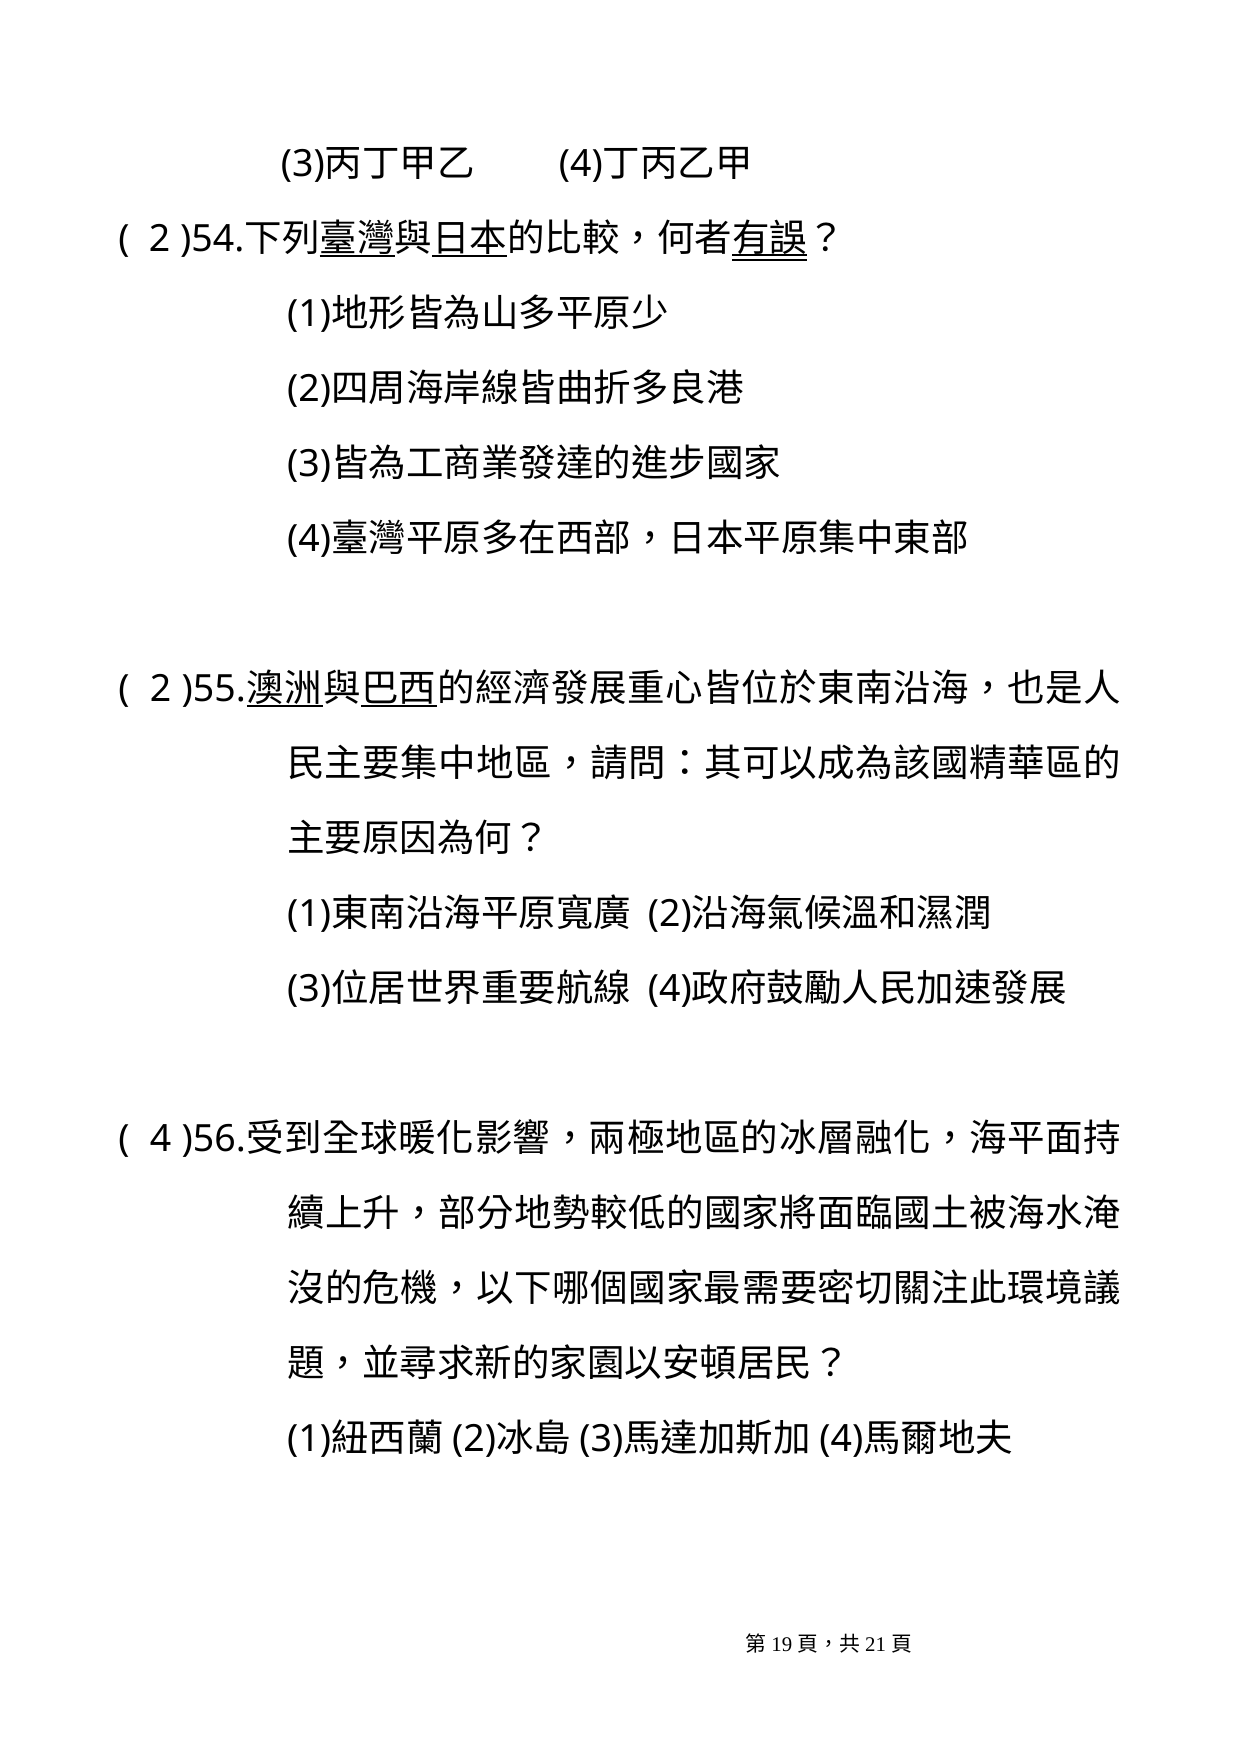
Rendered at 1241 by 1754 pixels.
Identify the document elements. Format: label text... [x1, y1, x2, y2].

text ( 2 )55.澳洲與巴西的經濟發展重心皆位於東南沿海，也是人民主要集中地區，請問：其可以成為該國精華區的主要原因為何？ [118, 648, 1122, 873]
text (1)東南沿海平原寬廣 (2)沿海氣候溫和濕潤 [287, 873, 1122, 948]
text ( 2 )54.下列臺灣與日本的比較，何者有誤？ (1)地形皆為山多平原少 (2)四周海岸線皆曲折多良港 (3)皆為工商業發達的進步國家 (4)臺灣平原多在西部，日本平原集中東部 [118, 198, 1122, 573]
text ( 4 )56.受到全球暖化影響，兩極地區的冰層融化，海平面持續上升，部分地勢較低的國家將面臨國土被海水淹沒的危機，以下哪個國家最需要密切關注此環境議題，並尋求新的家園以安頓居民？ [118, 1098, 1122, 1398]
text (3)丙丁甲乙 (4)丁丙乙甲 [168, 123, 1122, 198]
text (3)位居世界重要航線 (4)政府鼓勵人民加速發展 [287, 948, 1122, 1023]
text (1)紐西蘭 (2)冰島 (3)馬達加斯加 (4)馬爾地夫 [287, 1398, 1122, 1473]
